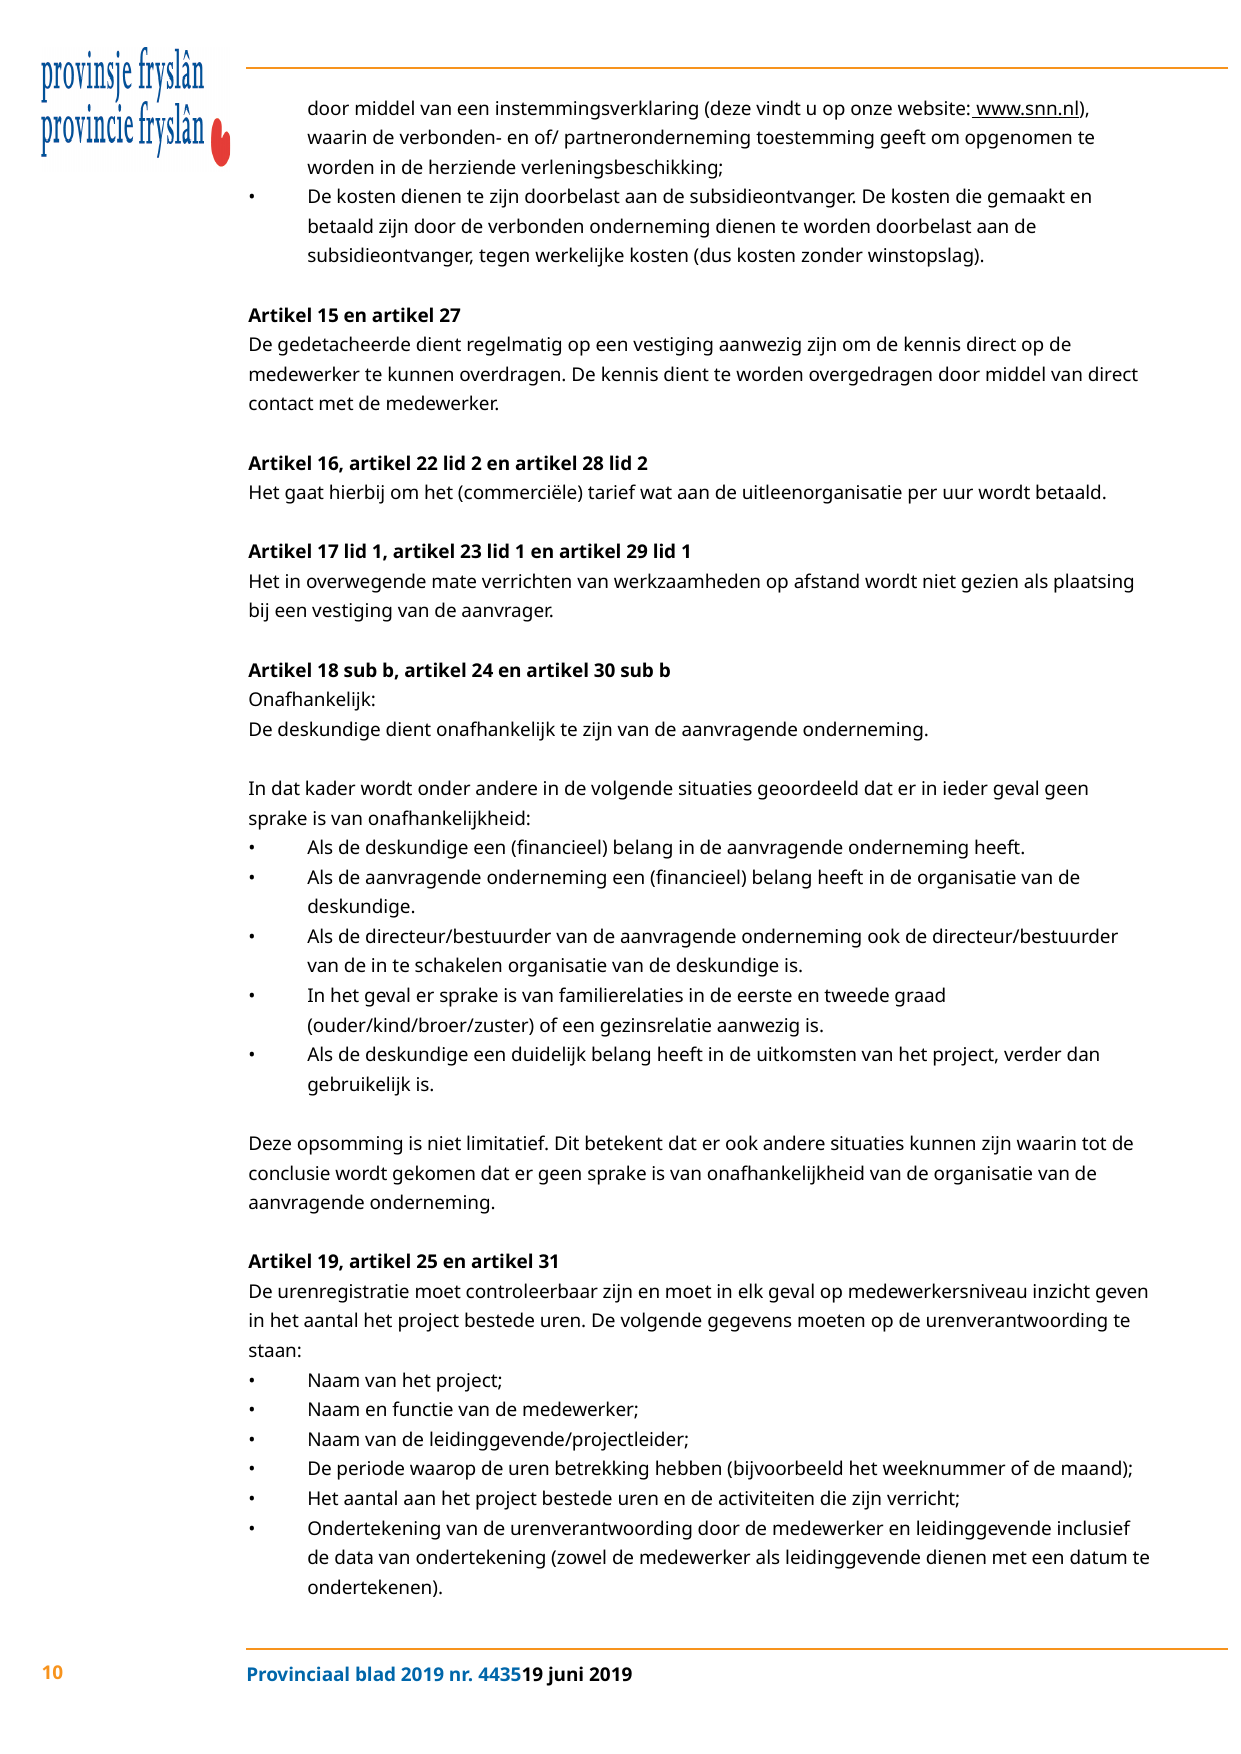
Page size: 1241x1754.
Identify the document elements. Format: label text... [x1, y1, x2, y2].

text Artikel 18 sub b, artikel 24 en artikel 30 sub b [248, 657, 1152, 683]
text Artikel 17 lid 1, artikel 23 lid 1 en artikel 29 lid 1 [248, 538, 1152, 564]
text Artikel 16, artikel 22 lid 2 en artikel 28 lid 2 [248, 450, 1152, 476]
text Het gaat hierbij om het (commerciële) tarief wat aan de uitleenorganisatie per uur wordt betaald. [248, 479, 1152, 505]
list Als de deskundige een duidelijk belang heeft in de uitkomsten van het project, verder dan gebruikelijk is. [248, 1041, 1152, 1097]
list Naam van de leidinggevende/projectleider; [248, 1426, 1152, 1452]
picture [41, 47, 231, 172]
list In het geval er sprake is van familierelaties in de eerste en tweede graad (ouder/kind/broer/zuster) of een gezinsrelatie aanwezig is. [248, 982, 1152, 1038]
text Artikel 19, artikel 25 en artikel 31 [248, 1248, 1152, 1274]
list De kosten dienen te zijn doorbelast aan de subsidieontvanger. De kosten die gemaakt en betaald zijn door de verbonden onderneming dienen te worden doorbelast aan de subsidieontvanger, tegen werkelijke kosten (dus kosten zonder winstopslag). [248, 183, 1152, 268]
text Onafhankelijk: [248, 686, 1152, 712]
text Deze opsomming is niet limitatief. Dit betekent dat er ook andere situaties kunnen zijn waarin tot de conclusie wordt gekomen dat er geen sprake is van onafhankelijkheid van de organisatie van de aanvragende onderneming. [248, 1130, 1152, 1215]
list Het aantal aan het project bestede uren en de activiteiten die zijn verricht; [248, 1485, 1152, 1511]
text In dat kader wordt onder andere in de volgende situaties geoordeeld dat er in ieder geval geen sprake is van onafhankelijkheid: [248, 775, 1152, 831]
list Als de deskundige een (financieel) belang in de aanvragende onderneming heeft. [248, 834, 1152, 860]
list De periode waarop de uren betrekking hebben (bijvoorbeeld het weeknummer of de maand); [248, 1456, 1152, 1481]
list Naam en functie van de medewerker; [248, 1396, 1152, 1422]
text Het in overwegende mate verrichten van werkzaamheden op afstand wordt niet gezien als plaatsing bij een vestiging van de aanvrager. [248, 568, 1152, 623]
list door middel van een instemmingsverklaring (deze vindt u op onze website: www.snn.nl), waarin de verbonden- en of/ partneronderneming toestemming geeft om opgenomen te worden in de herziende verleningsbeschikking; [248, 95, 1152, 180]
text De gedetacheerde dient regelmatig op een vestiging aanwezig zijn om de kennis direct op de medewerker te kunnen overdragen. De kennis dient te worden overgedragen door middel van direct contact met de medewerker. [248, 331, 1152, 416]
text Artikel 15 en artikel 27 [248, 302, 1152, 328]
text De urenregistratie moet controleerbaar zijn en moet in elk geval op medewerkersniveau inzicht geven in het aantal het project bestede uren. De volgende gegevens moeten op de urenverantwoording te staan: [248, 1278, 1152, 1363]
text De deskundige dient onafhankelijk te zijn van de aanvragende onderneming. [248, 716, 1152, 742]
list Als de directeur/bestuurder van de aanvragende onderneming ook de directeur/bestuurder van de in te schakelen organisatie van de deskundige is. [248, 923, 1152, 978]
list Als de aanvragende onderneming een (financieel) belang heeft in de organisatie van de deskundige. [248, 864, 1152, 919]
list Ondertekening van de urenverantwoording door de medewerker en leidinggevende inclusief de data van ondertekening (zowel de medewerker als leidinggevende dienen met een datum te ondertekenen). [248, 1515, 1152, 1600]
list Naam van het project; [248, 1367, 1152, 1393]
